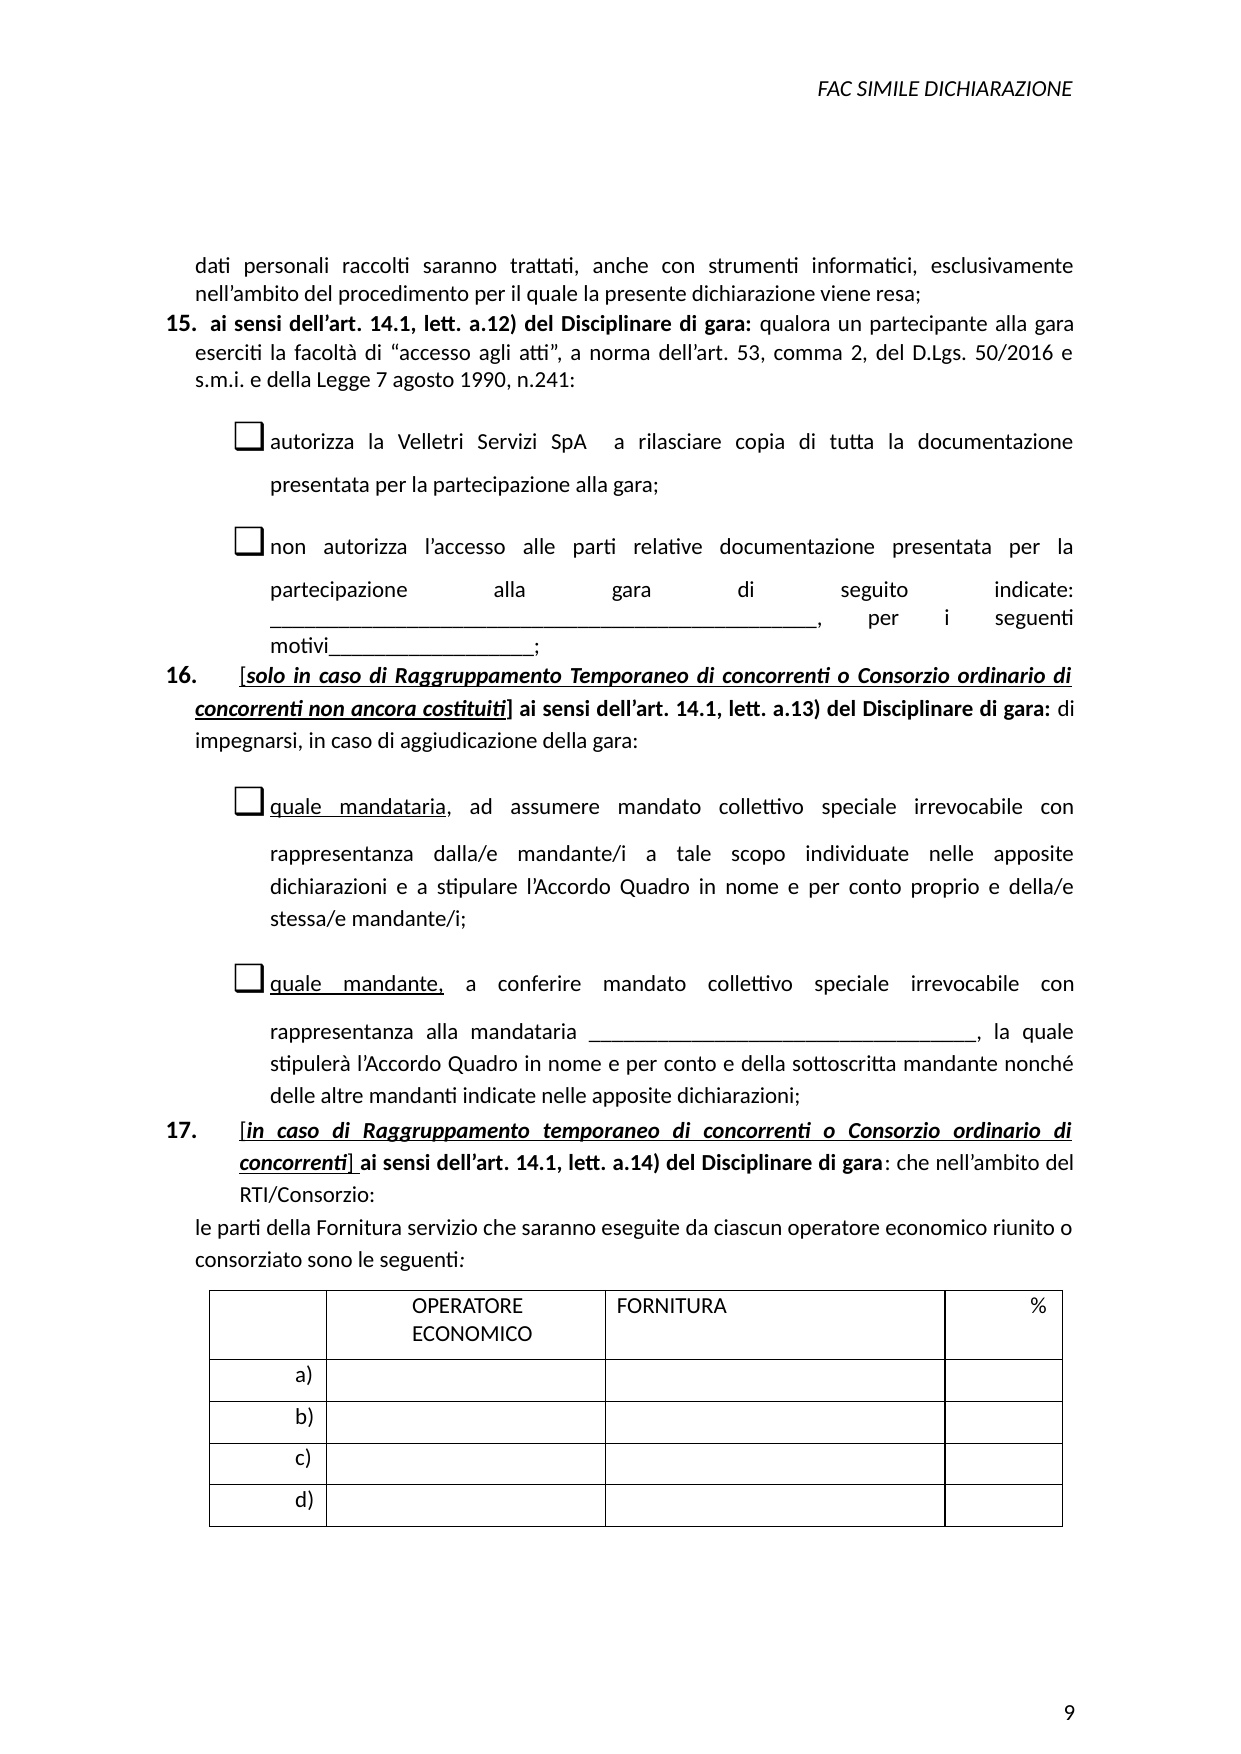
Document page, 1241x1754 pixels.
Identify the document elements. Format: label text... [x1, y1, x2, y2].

table_header [210, 1291, 326, 1359]
table_cell a) [210, 1360, 326, 1401]
list ai sensi dell’art. 14.1, lett. a.12) del Disciplinare di gara: qualora un partecipante alla gara eserciti la facoltà di “accesso agli atti”, a norma dell’art. 53, comma 2, del D.Lgs. 50/2016 e s.m.i. e della Legge 7 agosto 1990, n.241: [165, 307, 1075, 394]
list autorizza la Velletri Servizi SpA a rilasciare copia di tutta la documentazione presentata per la partecipazione alla gara; [232, 394, 1075, 498]
text le parti della Fornitura servizio che saranno eseguite da ciascun operatore economico riunito o consorziato sono le seguenti: [195, 1213, 1075, 1273]
list quale mandante, a conferire mandato collettivo speciale irrevocabile con rappresentanza alla mandataria __________________________________, la quale stipulerà l’Accordo Quadro in nome e per conto e della sottoscritta mandante nonché delle altre mandanti indicate nelle apposite dichiarazioni; [232, 936, 1075, 1109]
table_cell [606, 1360, 944, 1401]
table_cell [327, 1444, 605, 1484]
table_header FORNITURA [606, 1291, 944, 1359]
list dati personali raccolti saranno trattati, anche con strumenti informatici, esclusivamente nell’ambito del procedimento per il quale la presente dichiarazione viene resa; [165, 251, 1075, 307]
table_header % [946, 1291, 1062, 1359]
table_cell [606, 1485, 944, 1526]
table_cell d) [210, 1485, 326, 1526]
table_cell [327, 1360, 605, 1401]
table_cell [946, 1360, 1062, 1401]
table_header OPERATORE ECONOMICO [327, 1291, 605, 1359]
table_cell [946, 1485, 1062, 1526]
list [solo in caso di Raggruppamento Temporaneo di concorrenti o Consorzio ordinario di concorrenti non ancora costituiti] ai sensi dell’art. 14.1, lett. a.13) del Disciplinare di gara: di impegnarsi, in caso di aggiudicazione della gara: [165, 659, 1075, 754]
table_cell [946, 1444, 1062, 1484]
table_cell [946, 1402, 1062, 1442]
table_cell c) [210, 1444, 326, 1484]
table_cell b) [210, 1402, 326, 1442]
table_cell [606, 1402, 944, 1442]
list non autorizza l’accesso alle parti relative documentazione presentata per la partecipazione alla gara di seguito indicate: ________________________________________________, per i seguenti motivi__________________; [232, 498, 1075, 659]
table_cell [327, 1485, 605, 1526]
list quale mandataria, ad assumere mandato collettivo speciale irrevocabile con rappresentanza dalla/e mandante/i a tale scopo individuate nelle apposite dichiarazioni e a stipulare l’Accordo Quadro in nome e per conto proprio e della/e stessa/e mandante/i; [232, 758, 1075, 932]
table_cell [327, 1402, 605, 1442]
table_cell [606, 1444, 944, 1484]
list [in caso di Raggruppamento temporaneo di concorrenti o Consorzio ordinario di concorrenti] ai sensi dell’art. 14.1, lett. a.14) del Disciplinare di gara: che nell’ambito del RTI/Consorzio: [165, 1114, 1075, 1209]
